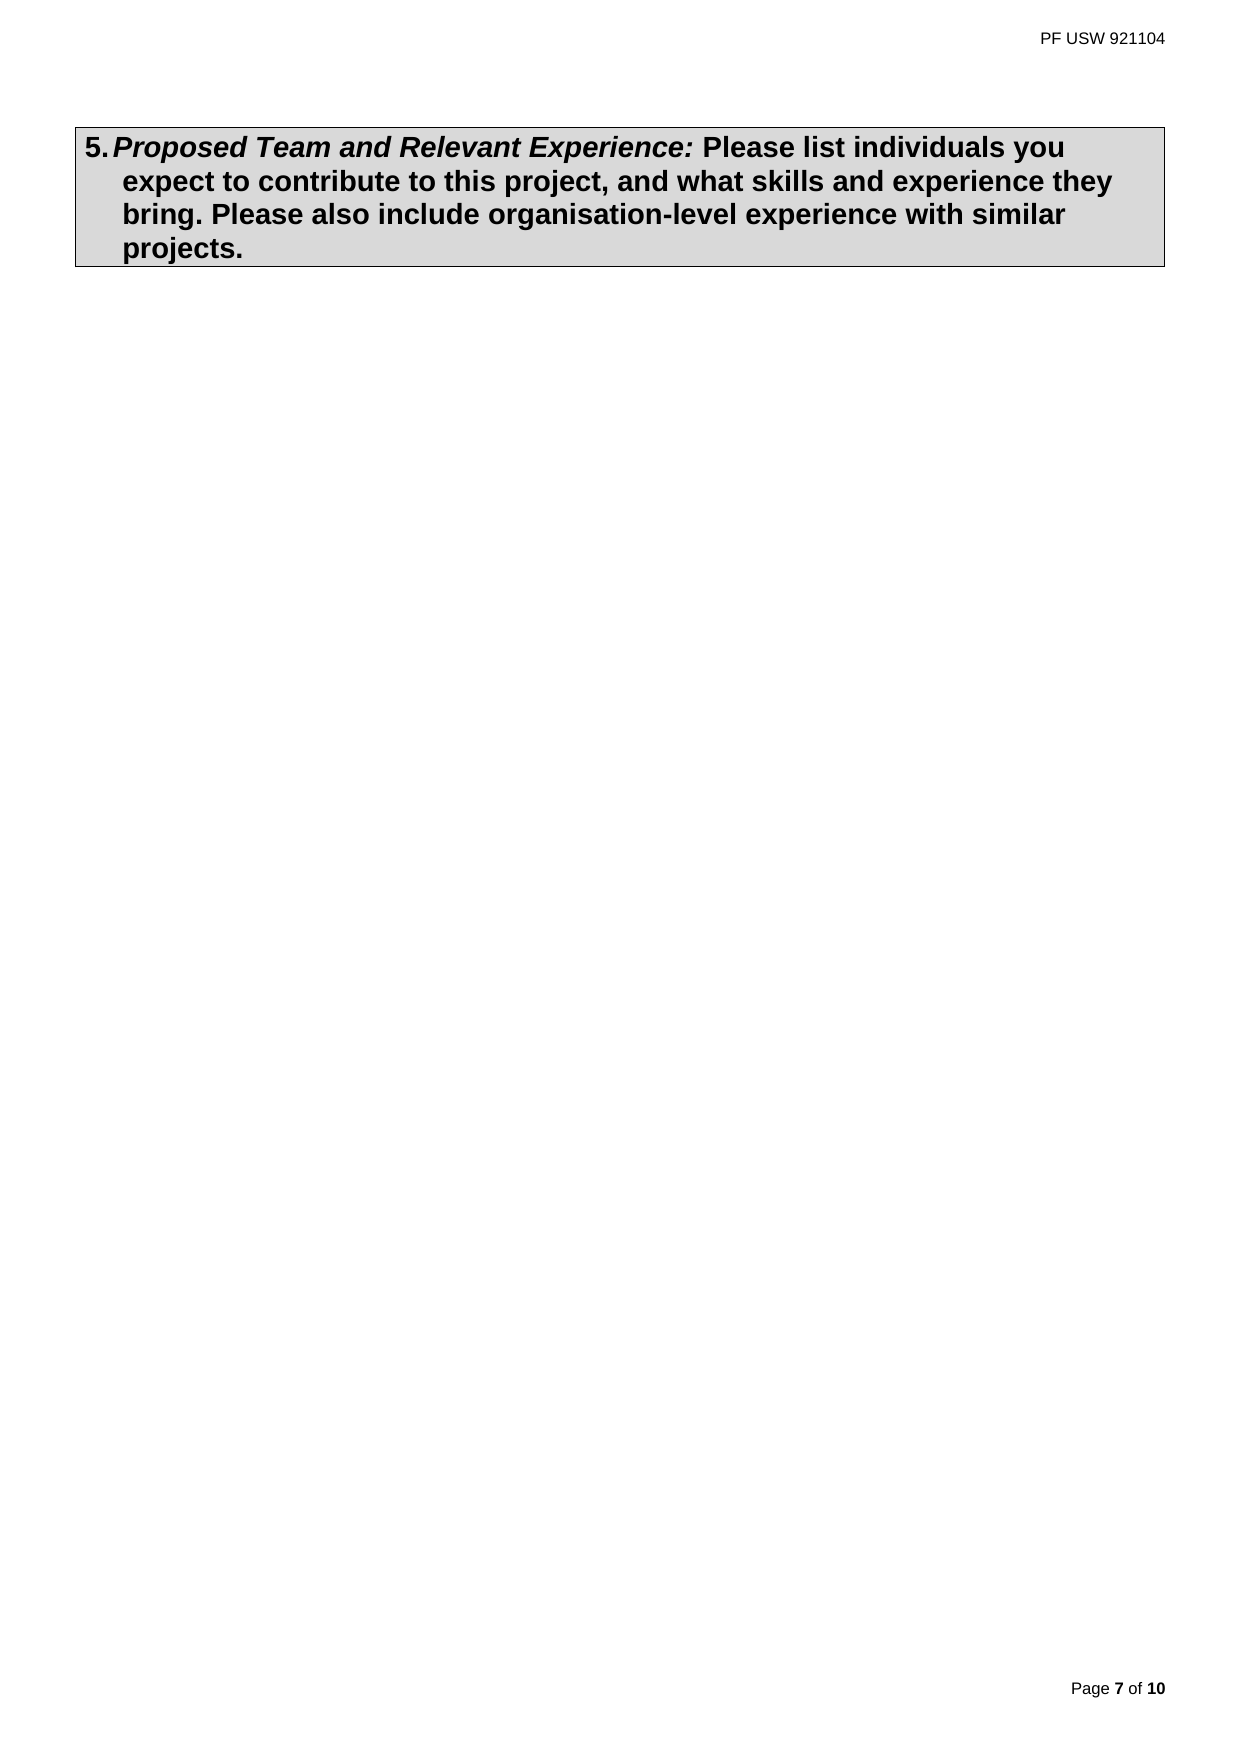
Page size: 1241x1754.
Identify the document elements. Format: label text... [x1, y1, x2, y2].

subtitle Proposed Team and Relevant Experience: Please list individuals you expect to contribute to this project, and what skills and experience they bring. Please also include organisation-level experience with similar projects. [76, 128, 1164, 266]
